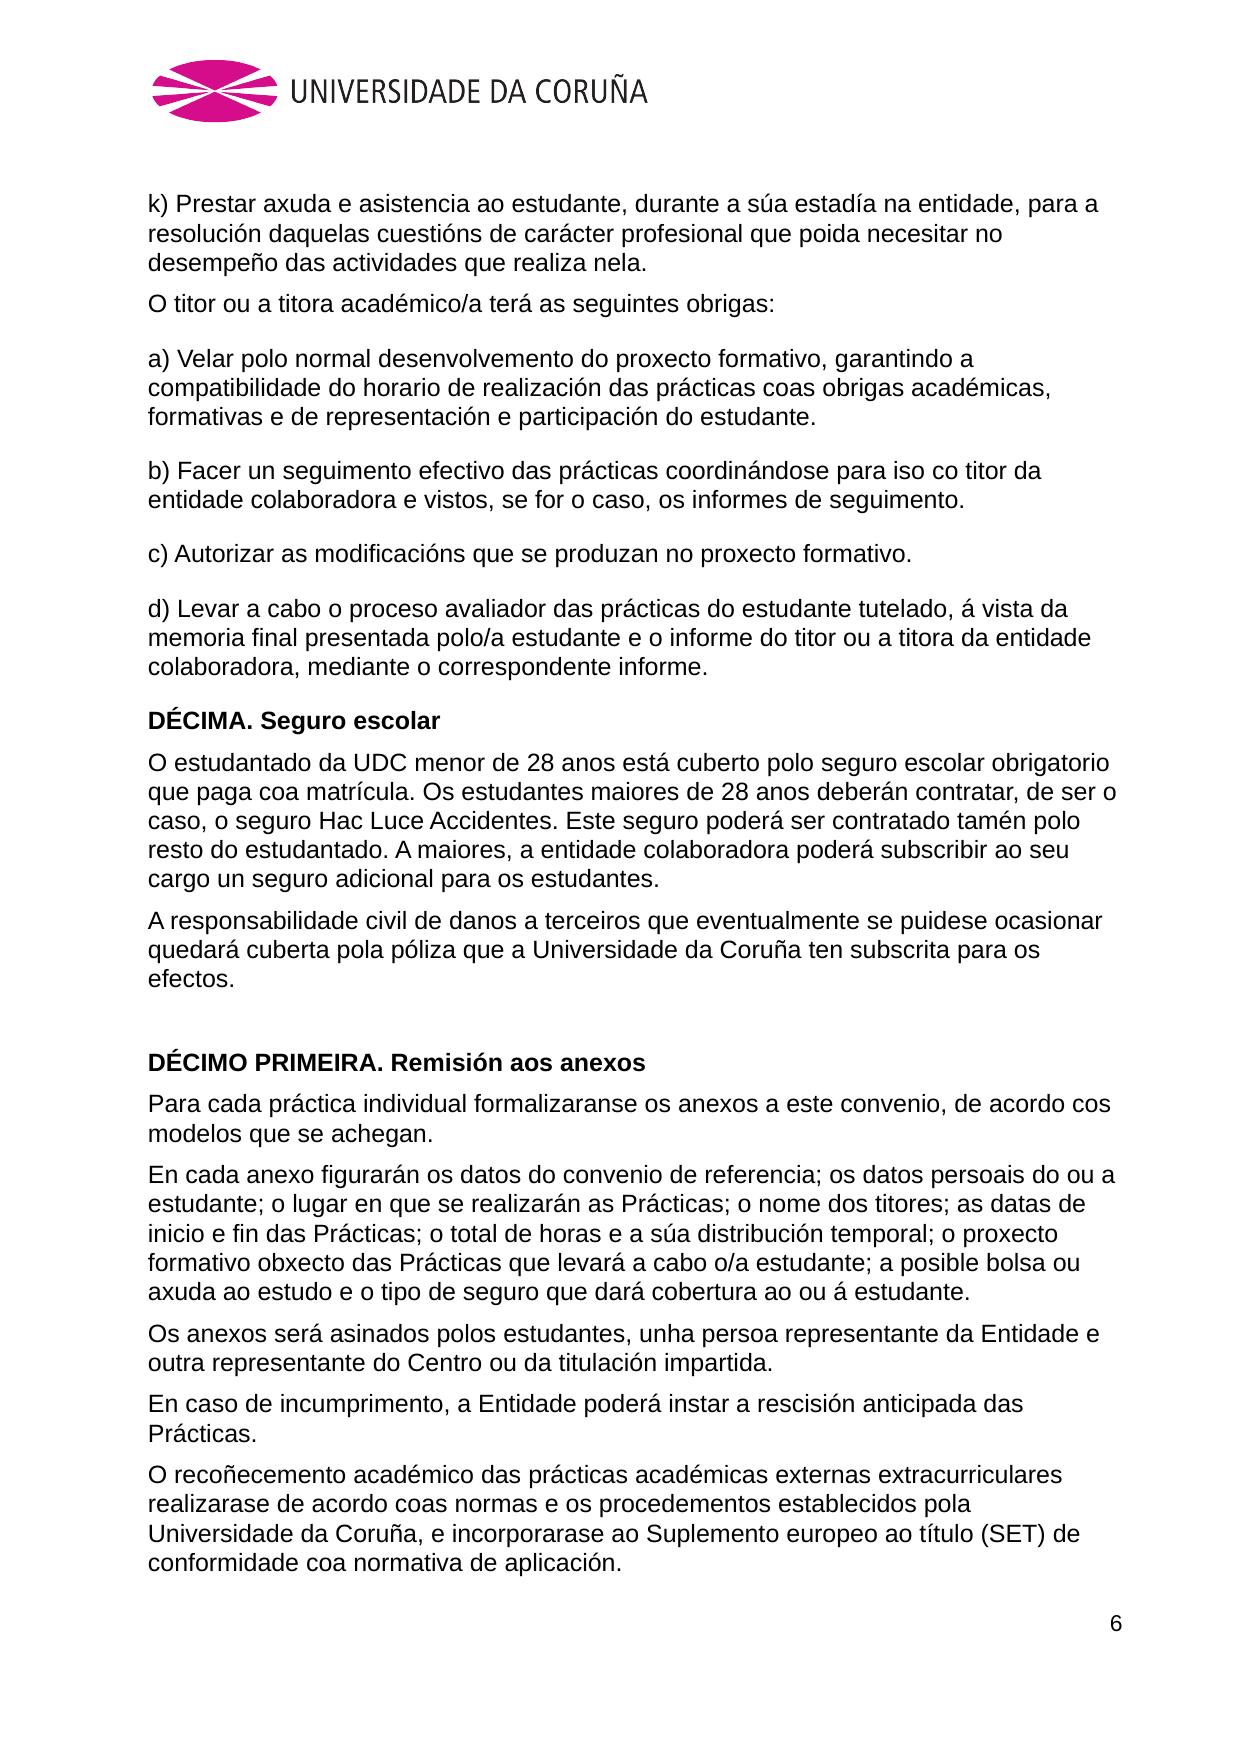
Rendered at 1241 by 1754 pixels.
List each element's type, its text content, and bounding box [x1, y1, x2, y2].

list Os anexos será asinados polos estudantes, unha persoa representante da Entidade e outra representante do Centro ou da titulación impartida. [148, 1318, 1122, 1376]
list En cada anexo figurarán os datos do convenio de referencia; os datos persoais do ou a estudante; o lugar en que se realizarán as Prácticas; o nome dos titores; as datas de inicio e fin das Prácticas; o total de horas e a súa distribución temporal; o proxecto formativo obxecto das Prácticas que levará a cabo o/a estudante; a posible bolsa ou axuda ao estudo e o tipo de seguro que dará cobertura ao ou á estudante. [148, 1160, 1122, 1306]
list O estudantado da UDC menor de 28 anos está cuberto polo seguro escolar obrigatorio que paga coa matrícula. Os estudantes maiores de 28 anos deberán contratar, de ser o caso, o seguro Hac Luce Accidentes. Este seguro poderá ser contratado tamén polo resto do estudantado. A maiores, a entidade colaboradora poderá subscribir ao seu cargo un seguro adicional para os estudantes. [148, 747, 1122, 893]
text a) Velar polo normal desenvolvemento do proxecto formativo, garantindo a compatibilidade do horario de realización das prácticas coas obrigas académicas, formativas e de representación e participación do estudante. [148, 343, 1122, 431]
list k) Prestar axuda e asistencia ao estudante, durante a súa estadía na entidade, para a resolución daquelas cuestións de carácter profesional que poida necesitar no desempeño das actividades que realiza nela. [148, 189, 1122, 276]
list En caso de incumprimento, a Entidade poderá instar a rescisión anticipada das Prácticas. [148, 1389, 1122, 1447]
text b) Facer un seguimento efectivo das prácticas coordinándose para iso co titor da entidade colaboradora e vistos, se for o caso, os informes de seguimento. [148, 456, 1122, 514]
list O recoñecemento académico das prácticas académicas externas extracurriculares realizarase de acordo coas normas e os procedementos establecidos pola Universidade da Coruña, e incorporarase ao Suplemento europeo ao título (SET) de conformidade coa normativa de aplicación. [148, 1460, 1122, 1576]
list DÉCIMA. Seguro escolar [148, 706, 1122, 735]
list d) Levar a cabo o proceso avaliador das prácticas do estudante tutelado, á vista da memoria final presentada polo/a estudante e o informe do titor ou a titora da entidade colaboradora, mediante o correspondente informe. [148, 593, 1122, 681]
list DÉCIMO PRIMEIRA. Remisión aos anexos [148, 1047, 1122, 1076]
list A responsabilidade civil de danos a terceiros que eventualmente se puidese ocasionar quedará cuberta pola póliza que a Universidade da Coruña ten subscrita para os efectos. [148, 906, 1122, 993]
text c) Autorizar as modificacións que se produzan no proxecto formativo. [148, 539, 1122, 568]
list Para cada práctica individual formalizaranse os anexos a este convenio, de acordo cos modelos que se achegan. [148, 1089, 1122, 1147]
list O titor ou a titora académico/a terá as seguintes obrigas: [148, 289, 1122, 318]
picture [150, 59, 650, 124]
